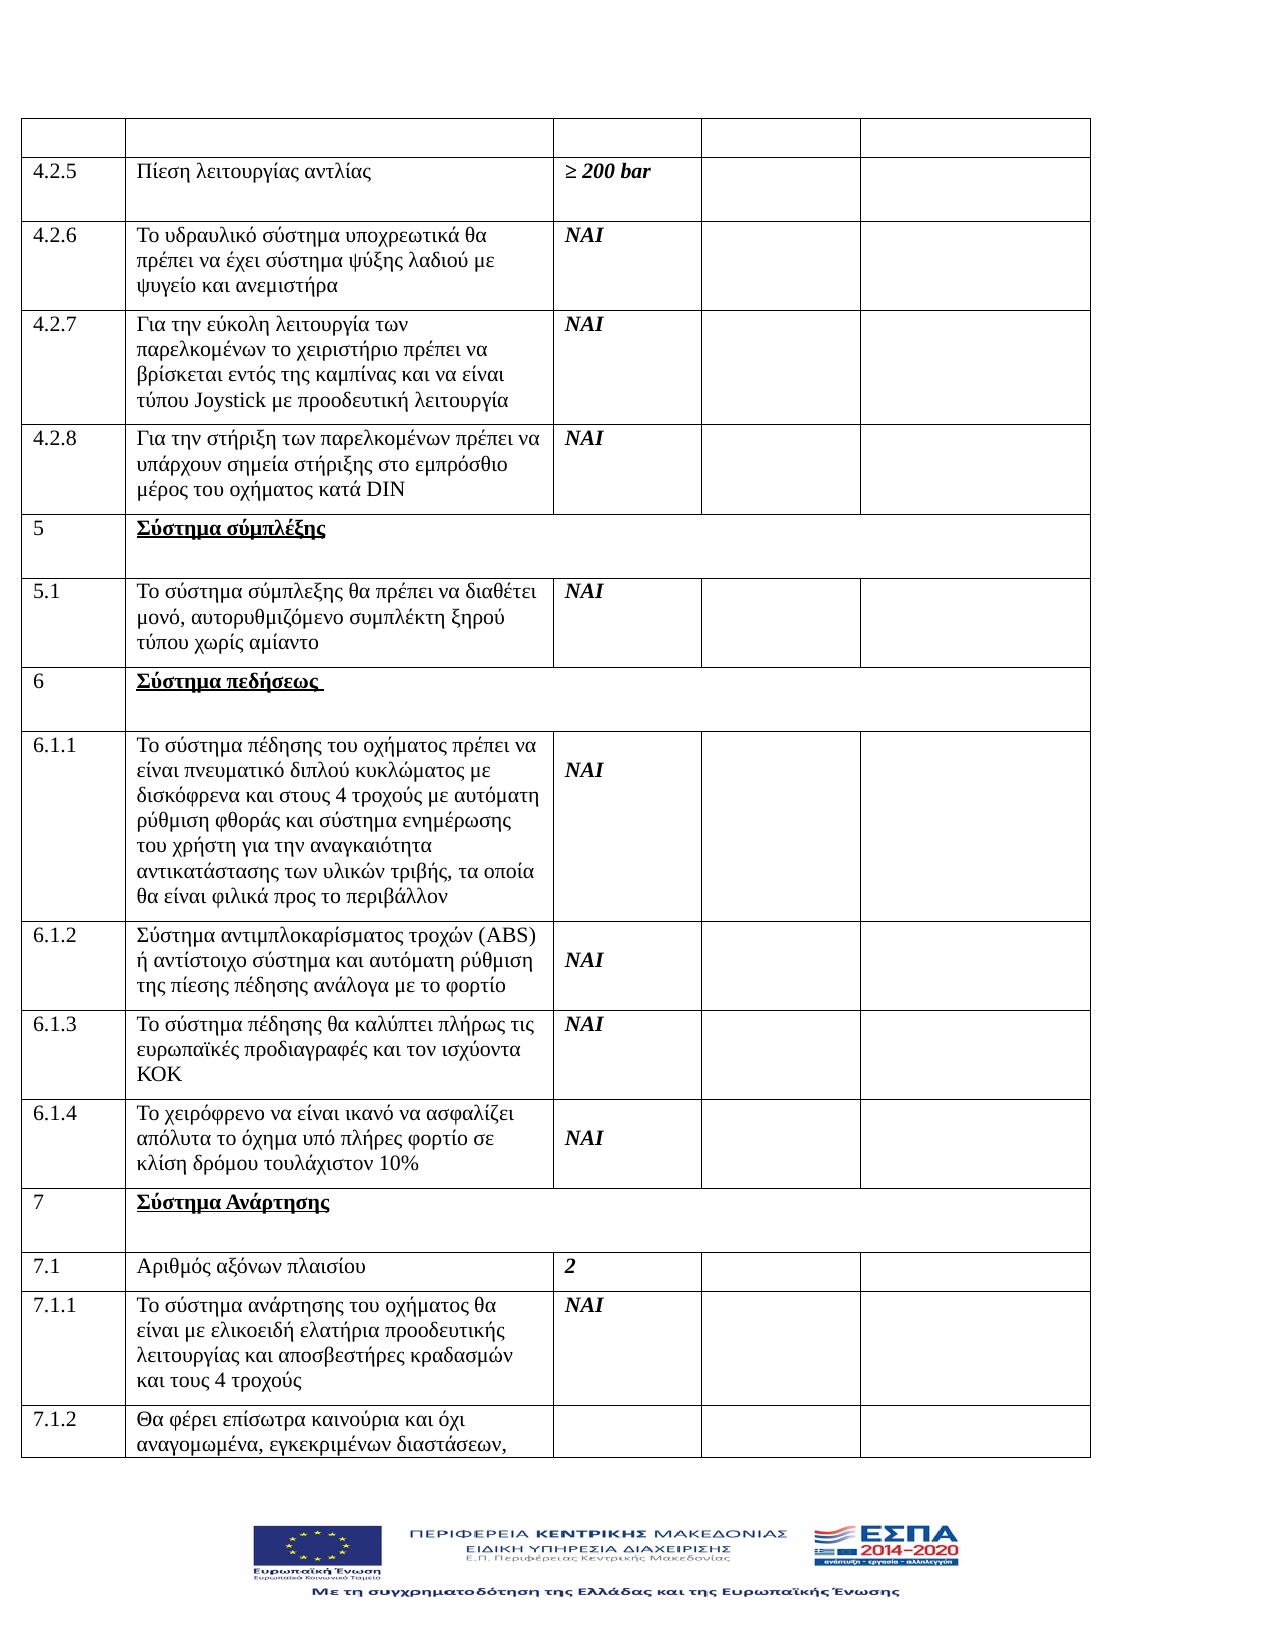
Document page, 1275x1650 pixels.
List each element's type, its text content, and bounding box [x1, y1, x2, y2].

table_cell [702, 1100, 860, 1188]
table_cell Το σύστημα ανάρτησης του οχήματος θα είναι με ελικοειδή ελατήρια προοδευτικής λειτουργίας και αποσβεστήρες κραδασμών και τους 4 τροχούς [126, 1292, 553, 1405]
table_cell Θα φέρει επίσωτρα καινούρια και όχι αναγομωμένα, εγκεκριμένων διαστάσεων, [126, 1406, 553, 1457]
table_cell 5 [22, 515, 125, 577]
table_cell ΝΑΙ [554, 425, 701, 513]
table_cell Σύστημα Ανάρτησης [126, 1189, 1090, 1252]
table_cell [22, 119, 125, 157]
table_cell Σύστημα πεδήσεως [126, 668, 1090, 731]
table_cell 7.1.1 [22, 1292, 125, 1405]
table_cell [861, 1100, 1090, 1188]
table_cell ΝΑΙ [554, 1011, 701, 1099]
table_cell Το χειρόφρενο να είναι ικανό να ασφαλίζει απόλυτα το όχημα υπό πλήρες φορτίο σε κλίση δρόμου τουλάχιστον 10% [126, 1100, 553, 1188]
table_cell [702, 579, 860, 667]
table_cell [702, 119, 860, 157]
table_cell ΝΑΙ [554, 922, 701, 1010]
table_cell Το υδραυλικό σύστημα υποχρεωτικά θα πρέπει να έχει σύστημα ψύξης λαδιού με ψυγείο και ανεμιστήρα [126, 222, 553, 310]
table_cell 4.2.8 [22, 425, 125, 513]
picture [245, 1523, 969, 1599]
table_cell [702, 732, 860, 921]
table_cell [861, 158, 1090, 221]
table_cell [702, 922, 860, 1010]
table_cell ΝΑΙ [554, 1292, 701, 1405]
table_cell [702, 158, 860, 221]
table_cell [861, 1292, 1090, 1405]
table_cell Το σύστημα σύμπλεξης θα πρέπει να διαθέτει μονό, αυτορυθμιζόμενο συμπλέκτη ξηρού τύπου χωρίς αμίαντο [126, 579, 553, 667]
table_cell [861, 119, 1090, 157]
table_cell [861, 425, 1090, 513]
table_cell [702, 425, 860, 513]
table_cell ΝΑΙ [554, 579, 701, 667]
table_cell [702, 311, 860, 424]
table_cell [861, 222, 1090, 310]
table_cell [861, 1011, 1090, 1099]
table_cell 4.2.6 [22, 222, 125, 310]
table_cell Σύστημα σύμπλέξης [126, 515, 1090, 577]
table_cell 2 [554, 1253, 701, 1291]
table_cell Για την στήριξη των παρελκομένων πρέπει να υπάρχουν σημεία στήριξης στο εμπρόσθιο μέρος του οχήματος κατά DIN [126, 425, 553, 513]
table_cell [861, 1253, 1090, 1291]
table_cell [702, 1011, 860, 1099]
table_cell 6 [22, 668, 125, 731]
table_cell 6.1.2 [22, 922, 125, 1010]
table_cell Για την εύκολη λειτουργία των παρελκομένων το χειριστήριο πρέπει να βρίσκεται εντός της καμπίνας και να είναι τύπου Joystick με προοδευτική λειτουργία [126, 311, 553, 424]
table_cell [861, 579, 1090, 667]
table_cell [126, 119, 553, 157]
table_cell 6.1.3 [22, 1011, 125, 1099]
table_cell [702, 222, 860, 310]
table_cell [554, 119, 701, 157]
table_cell [702, 1406, 860, 1457]
table_cell 7.1 [22, 1253, 125, 1291]
table_cell Το σύστημα πέδησης θα καλύπτει πλήρως τις ευρωπαϊκές προδιαγραφές και τον ισχύοντα ΚΟΚ [126, 1011, 553, 1099]
table_cell ΝΑΙ [554, 732, 701, 921]
table_cell 4.2.7 [22, 311, 125, 424]
table_cell [861, 311, 1090, 424]
table_cell 5.1 [22, 579, 125, 667]
table_cell [861, 1406, 1090, 1457]
table_cell Το σύστημα πέδησης του οχήματος πρέπει να είναι πνευματικό διπλού κυκλώματος με δισκόφρενα και στους 4 τροχούς με αυτόματη ρύθμιση φθοράς και σύστημα ενημέρωσης του χρήστη για την αναγκαιότητα αντικατάστασης των υλικών τριβής, τα οποία θα είναι φιλικά προς το περιβάλλον [126, 732, 553, 921]
table_cell 7 [22, 1189, 125, 1252]
table_cell [702, 1253, 860, 1291]
table_cell ≥ 200 bar [554, 158, 701, 221]
table_cell Πίεση λειτουργίας αντλίας [126, 158, 553, 221]
table_cell 7.1.2 [22, 1406, 125, 1457]
table_cell Σύστημα αντιμπλοκαρίσματος τροχών (ABS) ή αντίστοιχο σύστημα και αυτόματη ρύθμιση της πίεσης πέδησης ανάλογα με το φορτίο [126, 922, 553, 1010]
table_cell ΝΑΙ [554, 222, 701, 310]
table_cell 6.1.1 [22, 732, 125, 921]
table_cell Αριθμός αξόνων πλαισίου [126, 1253, 553, 1291]
table_cell [861, 732, 1090, 921]
table_cell [861, 922, 1090, 1010]
table_cell [554, 1406, 701, 1457]
table_cell ΝΑΙ [554, 311, 701, 424]
table_cell 4.2.5 [22, 158, 125, 221]
table_cell 6.1.4 [22, 1100, 125, 1188]
table_cell ΝΑΙ [554, 1100, 701, 1188]
table_cell [702, 1292, 860, 1405]
